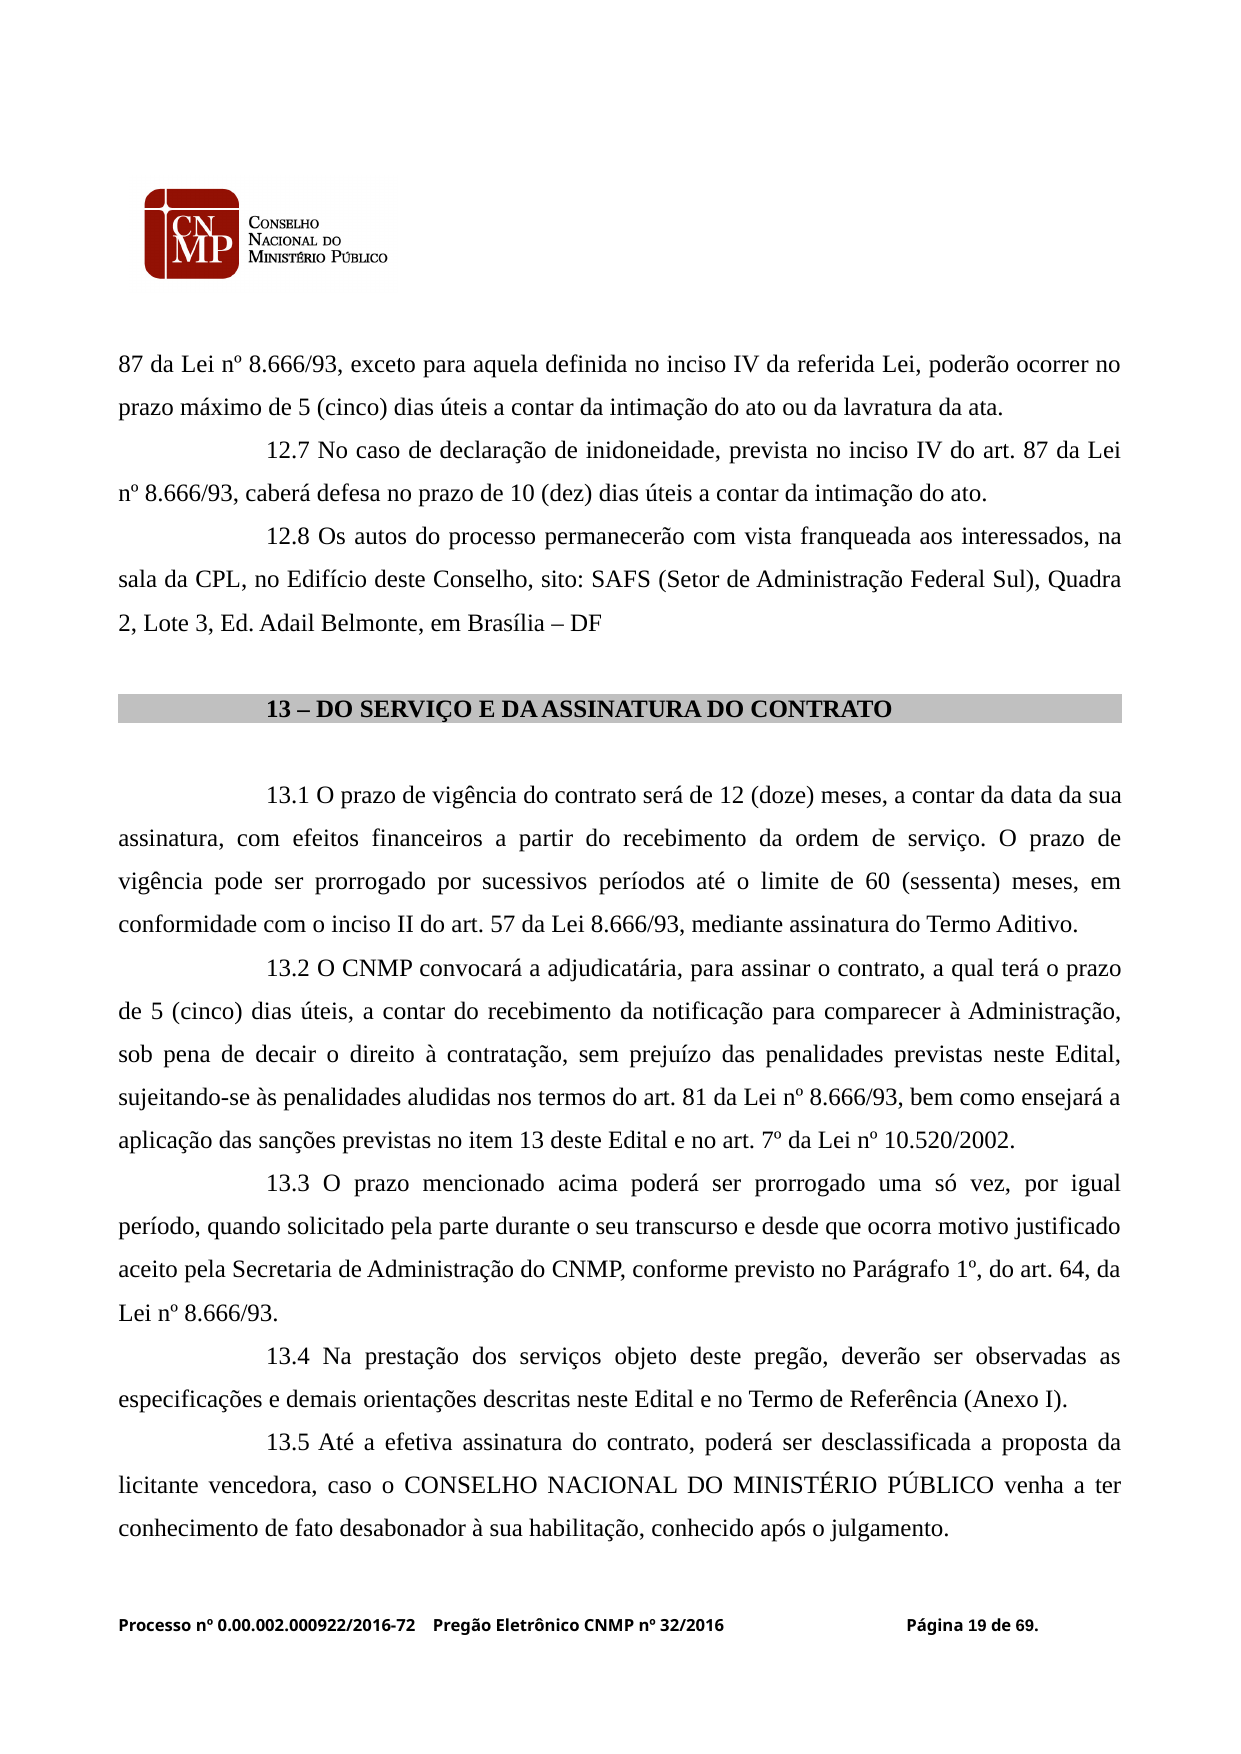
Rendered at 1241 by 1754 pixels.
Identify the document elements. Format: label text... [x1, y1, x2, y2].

text 13 – DO SERVIÇO E DA ASSINATURA DO CONTRATO [118, 694, 1122, 723]
text 13.1 O prazo de vigência do contrato será de 12 (doze) meses, a contar da data da sua assinatura, com efeitos financeiros a partir do recebimento da ordem de serviço. O prazo de vigência pode ser prorrogado por sucessivos períodos até o limite de 60 (sessenta) meses, em conformidade com o inciso II do art. 57 da Lei 8.666/93, mediante assinatura do Termo Aditivo. [118, 780, 1122, 938]
text 13.4 Na prestação dos serviços objeto deste pregão, deverão ser observadas as especificações e demais orientações descritas neste Edital e no Termo de Referência (Anexo I). [118, 1341, 1122, 1413]
text 13.5 Até a efetiva assinatura do contrato, poderá ser desclassificada a proposta da licitante vencedora, caso o CONSELHO NACIONAL DO MINISTÉRIO PÚBLICO venha a ter conhecimento de fato desabonador à sua habilitação, conhecido após o julgamento. [118, 1427, 1122, 1542]
text 13.3 O prazo mencionado acima poderá ser prorrogado uma só vez, por igual período, quando solicitado pela parte durante o seu transcurso e desde que ocorra motivo justificado aceito pela Secretaria de Administração do CNMP, conforme previsto no Parágrafo 1º, do art. 64, da Lei nº 8.666/93. [118, 1168, 1122, 1326]
text 87 da Lei nº 8.666/93, exceto para aquela definida no inciso IV da referida Lei, poderão ocorrer no prazo máximo de 5 (cinco) dias úteis a contar da intimação do ato ou da lavratura da ata. [118, 349, 1122, 421]
picture [128, 175, 398, 293]
text 12.8 Os autos do processo permanecerão com vista franqueada aos interessados, na sala da CPL, no Edifício deste Conselho, sito: SAFS (Setor de Administração Federal Sul), Quadra 2, Lote 3, Ed. Adail Belmonte, em Brasília – DF [118, 521, 1122, 636]
text 13.2 O CNMP convocará a adjudicatária, para assinar o contrato, a qual terá o prazo de 5 (cinco) dias úteis, a contar do recebimento da notificação para comparecer à Administração, sob pena de decair o direito à contratação, sem prejuízo das penalidades previstas neste Edital, sujeitando-se às penalidades aludidas nos termos do art. 81 da Lei nº 8.666/93, bem como ensejará a aplicação das sanções previstas no item 13 deste Edital e no art. 7º da Lei nº 10.520/2002. [118, 953, 1122, 1154]
text 12.7 No caso de declaração de inidoneidade, prevista no inciso IV do art. 87 da Lei nº 8.666/93, caberá defesa no prazo de 10 (dez) dias úteis a contar da intimação do ato. [118, 435, 1122, 507]
